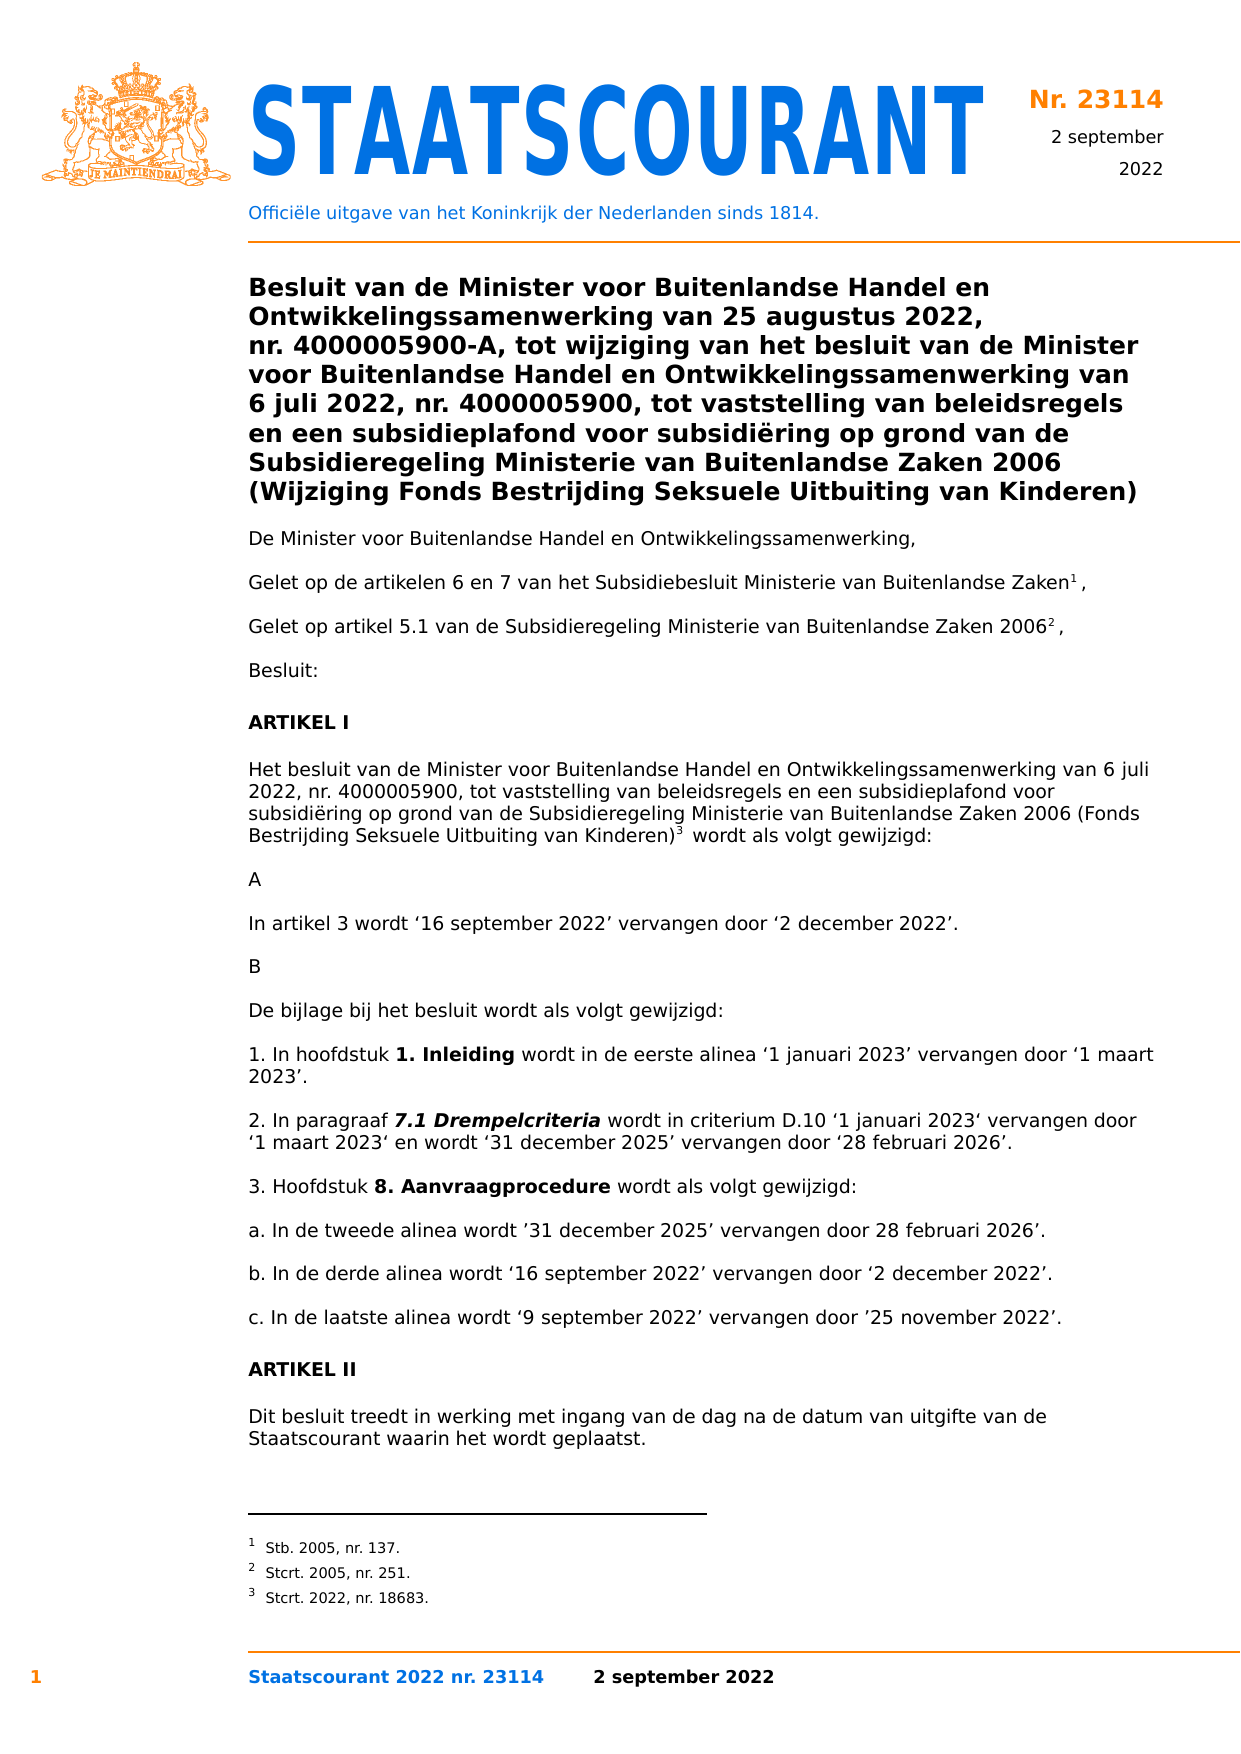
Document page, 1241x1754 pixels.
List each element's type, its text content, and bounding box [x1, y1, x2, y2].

text B [248, 956, 1163, 978]
text A [248, 868, 1163, 891]
text De Minister voor Buitenlandse Handel en Ontwikkelingssamenwerking, [248, 528, 1163, 550]
text Stcrt. 2005, nr. 251. [248, 1561, 1163, 1583]
text De bijlage bij het besluit wordt als volgt gewijzigd: [248, 1000, 1163, 1022]
table_cell 2 september [998, 121, 1240, 153]
text 1. In hoofdstuk 1. Inleiding wordt in de eerste alinea ‘1 januari 2023’ vervangen door ‘1 maart 2023’. [248, 1044, 1163, 1088]
subtitle ARTIKEL I [248, 712, 1163, 734]
table_header [25, 62, 248, 241]
text a. In de tweede alinea wordt ’31 december 2025’ vervangen door 28 februari 2026’. [248, 1219, 1163, 1241]
subtitle ARTIKEL II [248, 1359, 1163, 1381]
text Gelet op de artikelen 6 en 7 van het Subsidiebesluit Ministerie van Buitenlandse Zaken, [248, 572, 1163, 594]
table_header STAATSCOURANT [248, 62, 998, 203]
picture [41, 62, 231, 186]
text Het besluit van de Minister voor Buitenlandse Handel en Ontwikkelingssamenwerking van 6 juli 2022, nr. 4000005900, tot vaststelling van beleidsregels en een subsidieplafond voor subsidiëring op grond van de Subsidieregeling Ministerie van Buitenlandse Zaken 2006 (Fonds Bestrijding Seksuele Uitbuiting van Kinderen) wordt als volgt gewijzigd: [248, 759, 1163, 847]
table_cell 2022 [998, 153, 1240, 203]
text Dit besluit treedt in werking met ingang van de dag na de datum van uitgifte van de Staatscourant waarin het wordt geplaatst. [248, 1406, 1163, 1450]
table_cell Officiële uitgave van het Koninkrijk der Nederlanden sinds 1814. [248, 203, 1240, 241]
text Stcrt. 2022, nr. 18683. [248, 1586, 1163, 1608]
text 3. Hoofdstuk 8. Aanvraagprocedure wordt als volgt gewijzigd: [248, 1176, 1163, 1198]
text Gelet op artikel 5.1 van de Subsidieregeling Ministerie van Buitenlandse Zaken 2006, [248, 616, 1163, 638]
text c. In de laatste alinea wordt ‘9 september 2022’ vervangen door ’25 november 2022’. [248, 1307, 1163, 1329]
text b. In de derde alinea wordt ‘16 september 2022’ vervangen door ‘2 december 2022’. [248, 1263, 1163, 1285]
text In artikel 3 wordt ‘16 september 2022’ vervangen door ‘2 december 2022’. [248, 912, 1163, 934]
subtitle Besluit van de Minister voor Buitenlandse Handel en Ontwikkelingssamenwerking van 25 augustus 2022, nr. 4000005900-A, tot wijziging van het besluit van de Minister voor Buitenlandse Handel en Ontwikkelingssamenwerking van 6 juli 2022, nr. 4000005900, tot vaststelling van beleidsregels en een subsidieplafond voor subsidiëring op grond van de Subsidieregeling Ministerie van Buitenlandse Zaken 2006 (Wijziging Fonds Bestrijding Seksuele Uitbuiting van Kinderen) [248, 273, 1163, 506]
text Stb. 2005, nr. 137. [248, 1536, 1163, 1558]
text Besluit: [248, 660, 1163, 682]
table_header Nr. 23114 [998, 62, 1240, 121]
text 2. In paragraaf 7.1 Drempelcriteria wordt in criterium D.10 ‘1 januari 2023‘ vervangen door ‘1 maart 2023‘ en wordt ‘31 december 2025’ vervangen door ‘28 februari 2026’. [248, 1110, 1163, 1154]
